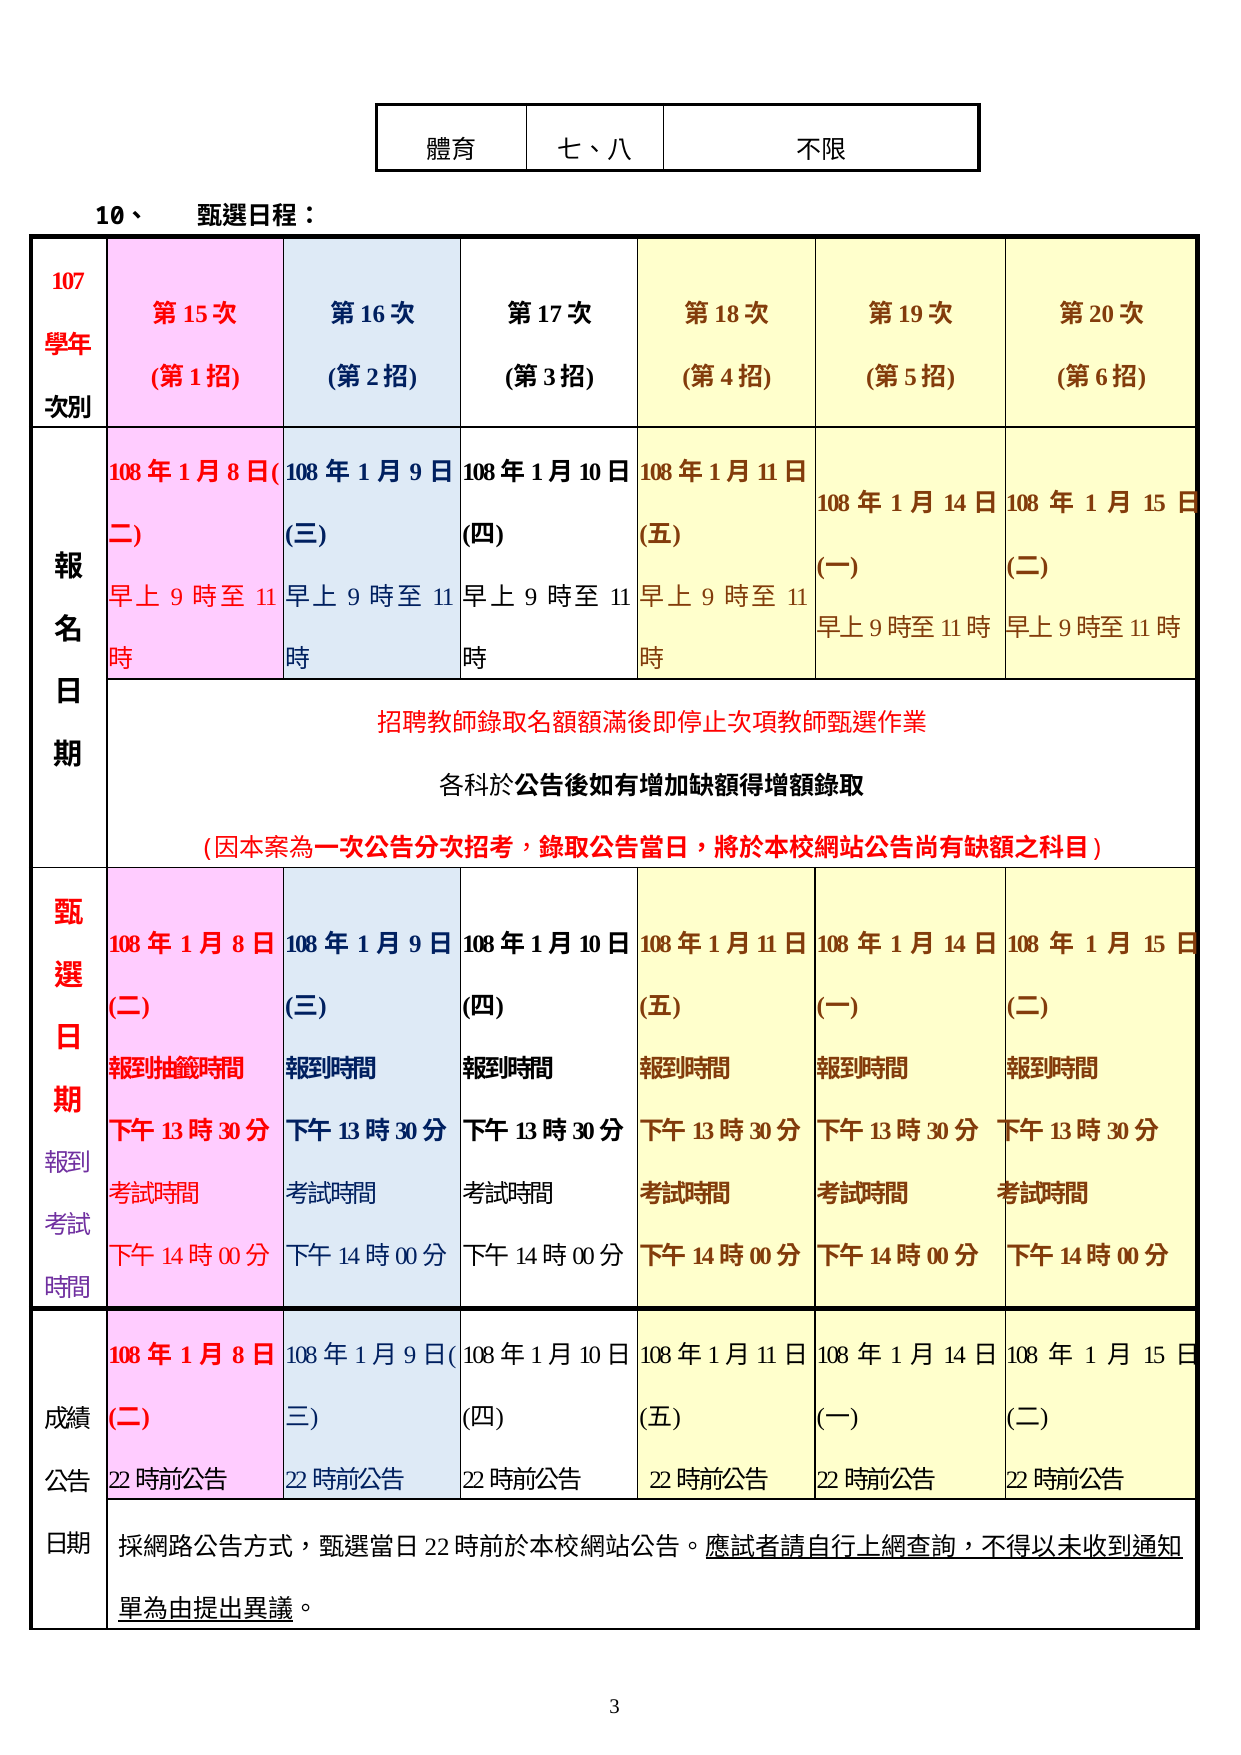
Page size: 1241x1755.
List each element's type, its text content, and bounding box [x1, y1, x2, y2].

table_cell 108年1月11日(五) 早上9時至11時 [638, 428, 815, 678]
table_cell 108年1月11日(五) 22時前公告 [638, 1311, 814, 1498]
table_header 第19次 (第5招) [816, 239, 1005, 426]
table_cell 108年1月8日(二) 報到抽籤時間 下午13時30分 考試時間 下午14時00分 [108, 868, 283, 1306]
table_cell 108年1月15日(二) 報到時間 下午13時30分 考試時間 下午14時00分 [1006, 868, 1195, 1306]
list 甄選日程： [94, 172, 1134, 234]
table_header 第17次 (第3招) [461, 239, 637, 426]
table_cell 108年1月9日(三) 早上9時至11時 [284, 428, 460, 678]
table_header 107學年 次別 [33, 239, 106, 426]
table_cell 七、八 [527, 106, 663, 168]
table_header 第16次 (第2招) [284, 239, 460, 426]
table_header 第15次 (第1招) [108, 239, 283, 426]
table_cell 108年1月11日(五) 報到時間 下午13時30分 考試時間 下午14時00分 [638, 868, 814, 1306]
table_cell 108年1月14日(一) 報到時間 下午13時30分 考試時間 下午14時00分 [816, 868, 1005, 1306]
table_cell 108年1月8日(二) 22時前公告 [108, 1311, 283, 1498]
table_cell 108年1月10日(四) 報到時間 下午13時30分 考試時間 下午14時00分 [461, 868, 637, 1306]
table_cell 108年1月10日(四) 22時前公告 [461, 1311, 637, 1498]
table_cell 體育 [378, 106, 526, 168]
table_cell 108年1月15日(二) 22時前公告 [1006, 1311, 1195, 1498]
table_cell 108年1月8日( 二) 早上9時至11時 [108, 428, 283, 678]
table_cell 報名日期 [33, 428, 106, 867]
table_cell 108年1月15日(二) 早上9時至11時 [1006, 428, 1195, 678]
table_header 第20次 (第6招) [1006, 239, 1195, 426]
table_cell 108年1月14日(一) 22時前公告 [816, 1311, 1005, 1498]
table_cell 採網路公告方式，甄選當日22時前於本校網站公告。應試者請自行上網查詢，不得以未收到通知單為由提出異議。 [108, 1500, 1195, 1628]
table_cell 108年1月9日( 三) 22時前公告 [284, 1311, 460, 1498]
table_cell 甄選日期 報到 考試 時間 [33, 868, 106, 1306]
table_cell 108年1月9日(三) 報到時間 下午13時30分 考試時間 下午14時00分 [284, 868, 460, 1306]
table_cell 108年1月10日(四) 早上9時至11時 [461, 428, 637, 678]
table_cell 108年1月14日(一) 早上9時至11時 [816, 428, 1005, 678]
table_header 第18次 (第4招) [638, 239, 815, 426]
table_cell 不限 [664, 106, 977, 168]
table_cell 招聘教師錄取名額額滿後即停止次項教師甄選作業 各科於公告後如有增加缺額得增額錄取 (因本案為一次公告分次招考，錄取公告當日，將於本校網站公告尚有缺額之科目) [108, 680, 1195, 867]
table_cell 成績 公告 日期 [33, 1311, 106, 1628]
